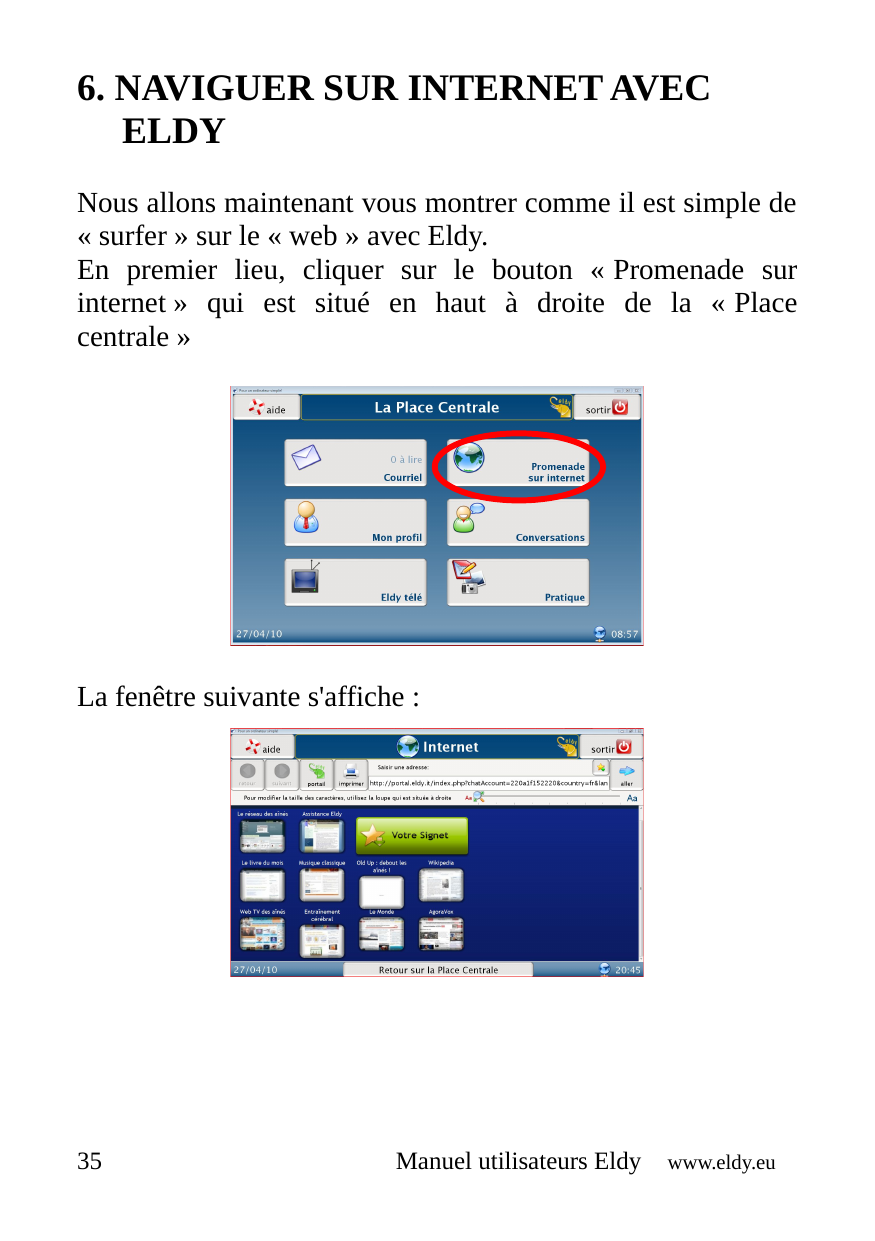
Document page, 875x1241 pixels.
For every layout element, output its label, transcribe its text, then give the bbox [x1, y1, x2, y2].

text En premier lieu, cliquer sur le bouton « Promenade sur internet » qui est situé en haut à droite de la « Place centrale » [77, 252, 797, 352]
subtitle 6. NAVIGUER SUR INTERNET AVEC ELDY [77, 65, 797, 151]
picture [230, 386, 644, 646]
text Nous allons maintenant vous montrer comme il est simple de « surfer » sur le « web » avec Eldy. [77, 185, 797, 252]
text La fenêtre suivante s'affiche : [77, 679, 797, 712]
picture [230, 728, 644, 977]
